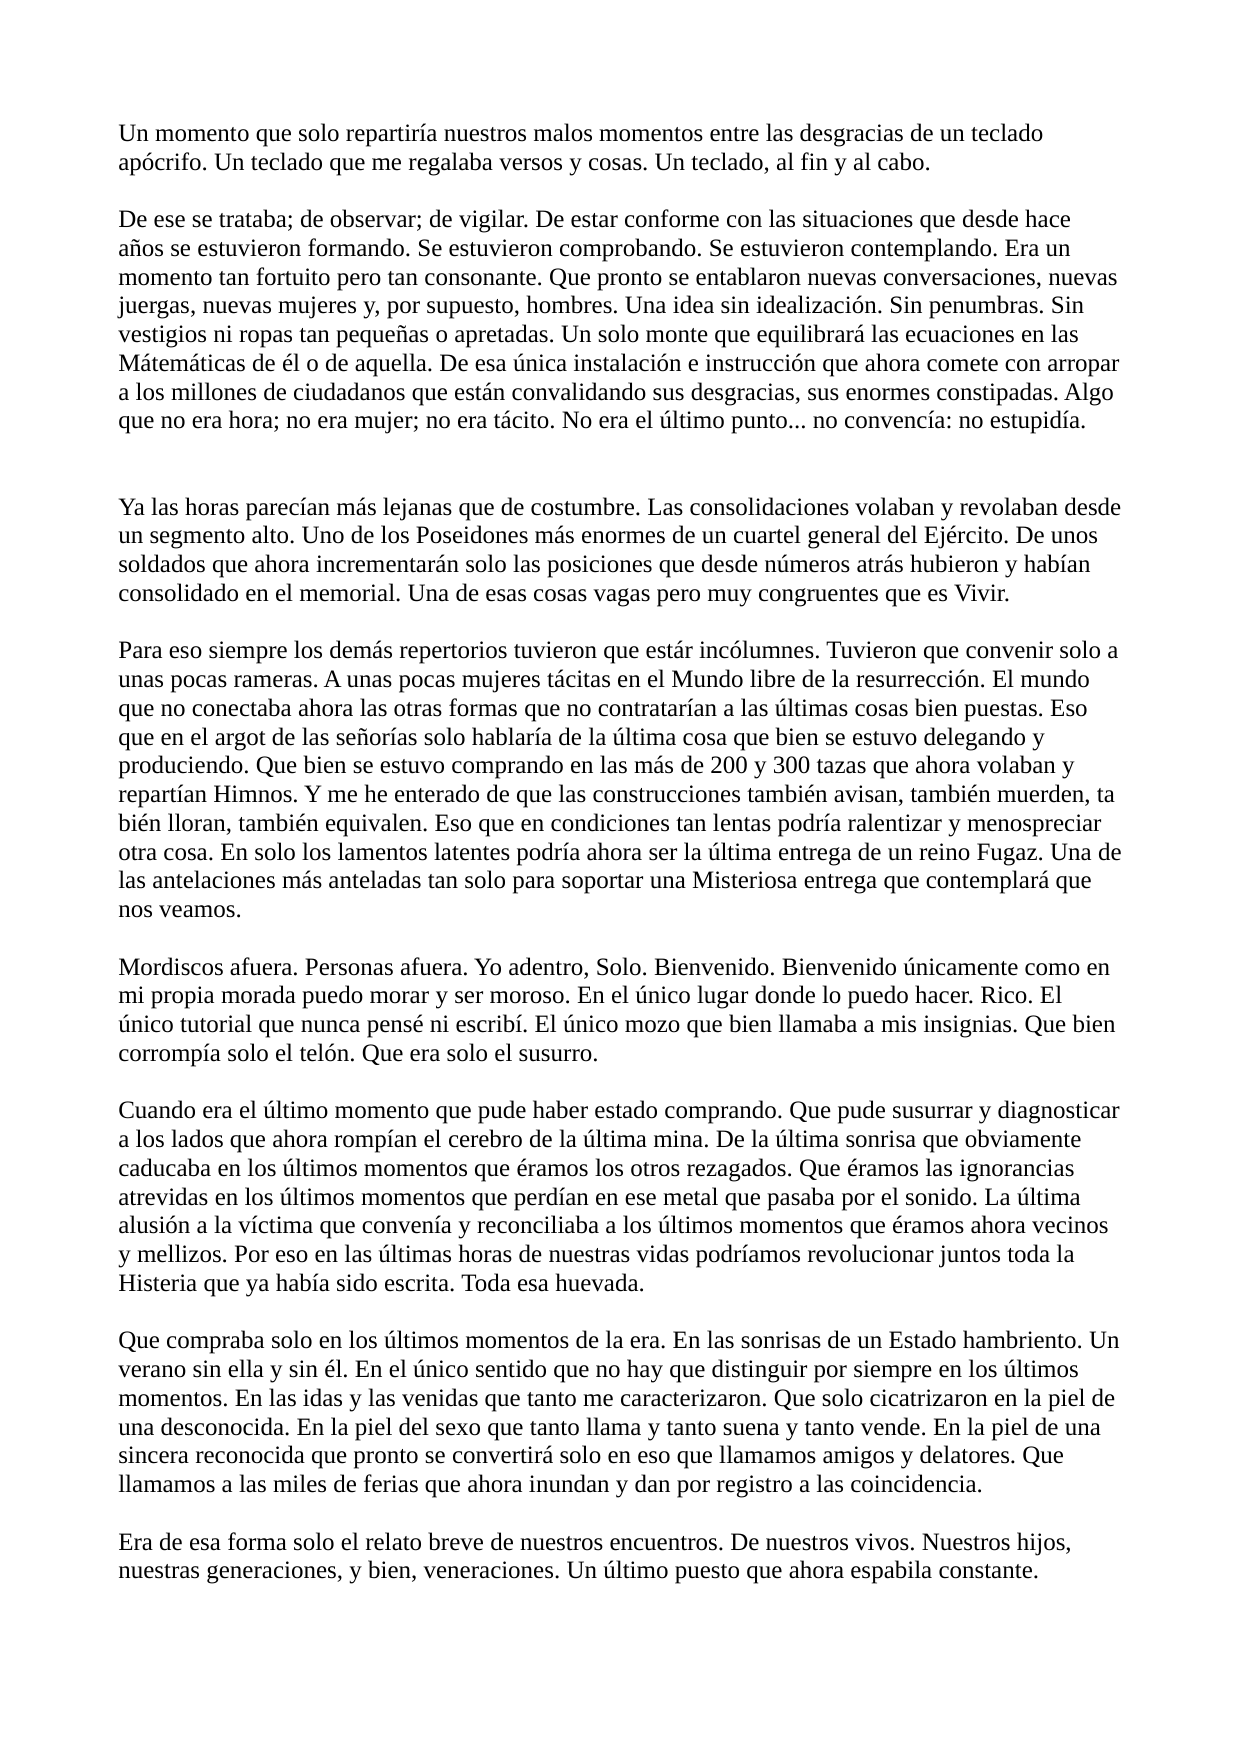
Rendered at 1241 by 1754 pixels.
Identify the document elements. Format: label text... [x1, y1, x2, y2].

text De ese se trataba; de observar; de vigilar. De estar conforme con las situaciones que desde hace años se estuvieron formando. Se estuvieron comprobando. Se estuvieron contemplando. Era un momento tan fortuito pero tan consonante. Que pronto se entablaron nuevas conversaciones, nuevas juergas, nuevas mujeres y, por supuesto, hombres. Una idea sin idealización. Sin penumbras. Sin vestigios ni ropas tan pequeñas o apretadas. Un solo monte que equilibrará las ecuaciones en las Mátemáticas de él o de aquella. De esa única instalación e instrucción que ahora comete con arropar a los millones de ciudadanos que están convalidando sus desgracias, sus enormes constipadas. Algo que no era hora; no era mujer; no era tácito. No era el último punto... no convencía: no estupidía. [118, 204, 1122, 434]
text Para eso siempre los demás repertorios tuvieron que estár incólumnes. Tuvieron que convenir solo a unas pocas rameras. A unas pocas mujeres tácitas en el Mundo libre de la resurrección. El mundo que no conectaba ahora las otras formas que no contratarían a las últimas cosas bien puestas. Eso que en el argot de las señorías solo hablaría de la última cosa que bien se estuvo delegando y produciendo. Que bien se estuvo comprando en las más de 200 y 300 tazas que ahora volaban y repartían Himnos. Y me he enterado de que las construcciones también avisan, también muerden, ta bién lloran, también equivalen. Eso que en condiciones tan lentas podría ralentizar y menospreciar otra cosa. En solo los lamentos latentes podría ahora ser la última entrega de un reino Fugaz. Una de las antelaciones más anteladas tan solo para soportar una Misteriosa entrega que contemplará que nos veamos. [118, 636, 1122, 923]
text Cuando era el último momento que pude haber estado comprando. Que pude susurrar y diagnosticar a los lados que ahora rompían el cerebro de la última mina. De la última sonrisa que obviamente caducaba en los últimos momentos que éramos los otros rezagados. Que éramos las ignorancias atrevidas en los últimos momentos que perdían en ese metal que pasaba por el sonido. La última alusión a la víctima que convenía y reconciliaba a los últimos momentos que éramos ahora vecinos y mellizos. Por eso en las últimas horas de nuestras vidas podríamos revolucionar juntos toda la Histeria que ya había sido escrita. Toda esa huevada. [118, 1096, 1122, 1297]
text Ya las horas parecían más lejanas que de costumbre. Las consolidaciones volaban y revolaban desde un segmento alto. Uno de los Poseidones más enormes de un cuartel general del Ejército. De unos soldados que ahora incrementarán solo las posiciones que desde números atrás hubieron y habían consolidado en el memorial. Una de esas cosas vagas pero muy congruentes que es Vivir. [118, 492, 1122, 607]
text Un momento que solo repartiría nuestros malos momentos entre las desgracias de un teclado apócrifo. Un teclado que me regalaba versos y cosas. Un teclado, al fin y al cabo. [118, 118, 1122, 176]
text Mordiscos afuera. Personas afuera. Yo adentro, Solo. Bienvenido. Bienvenido únicamente como en mi propia morada puedo morar y ser moroso. En el único lugar donde lo puedo hacer. Rico. El único tutorial que nunca pensé ni escribí. El único mozo que bien llamaba a mis insignias. Que bien corrompía solo el telón. Que era solo el susurro. [118, 952, 1122, 1067]
text Era de esa forma solo el relato breve de nuestros encuentros. De nuestros vivos. Nuestros hijos, nuestras generaciones, y bien, veneraciones. Un último puesto que ahora espabila constante. [118, 1527, 1122, 1584]
text Que compraba solo en los últimos momentos de la era. En las sonrisas de un Estado hambriento. Un verano sin ella y sin él. En el único sentido que no hay que distinguir por siempre en los últimos momentos. En las idas y las venidas que tanto me caracterizaron. Que solo cicatrizaron en la piel de una desconocida. En la piel del sexo que tanto llama y tanto suena y tanto vende. En la piel de una sincera reconocida que pronto se convertirá solo en eso que llamamos amigos y delatores. Que llamamos a las miles de ferias que ahora inundan y dan por registro a las coincidencia. [118, 1326, 1122, 1498]
